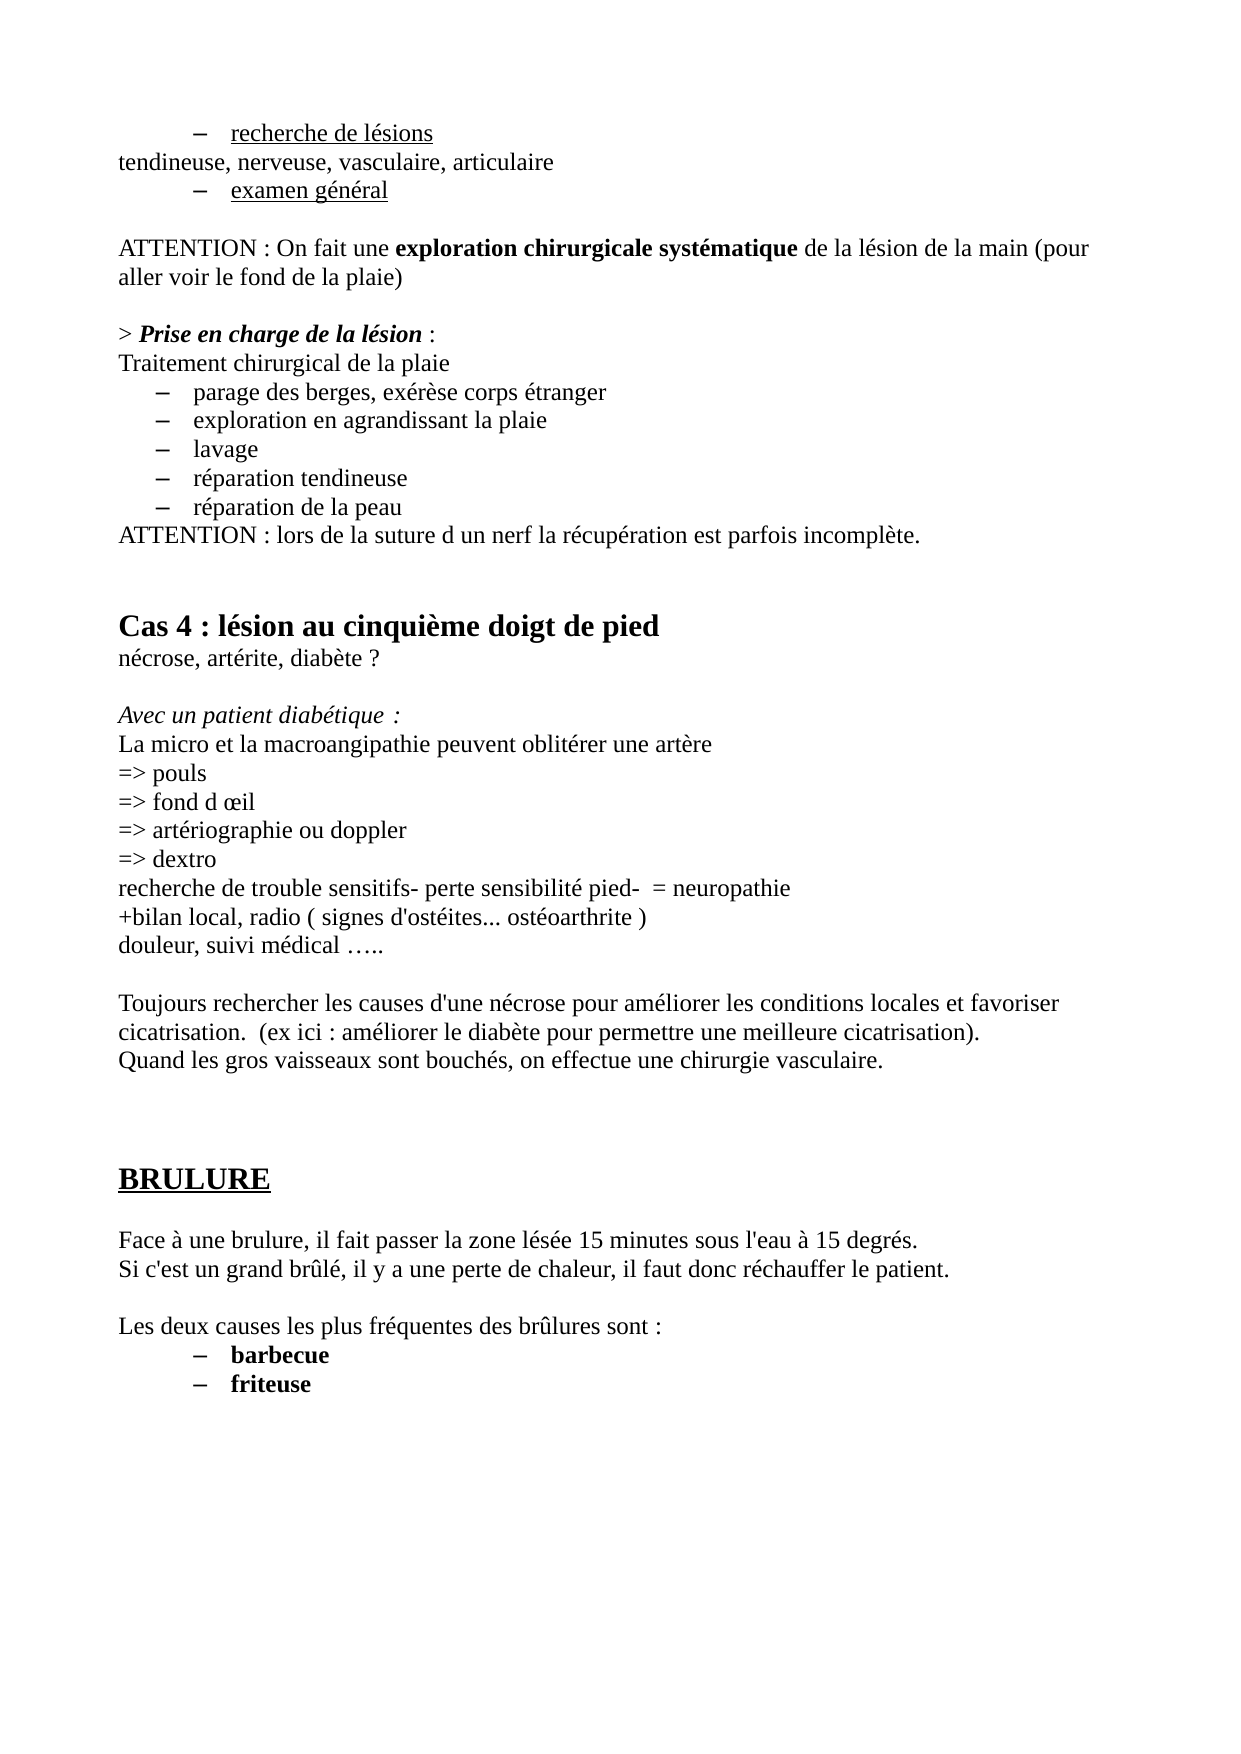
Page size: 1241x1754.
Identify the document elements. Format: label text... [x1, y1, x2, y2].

text Les deux causes les plus fréquentes des brûlures sont : [118, 1311, 1122, 1340]
text Cas 4 : lésion au cinquième doigt de pied [118, 607, 1122, 643]
text Face à une brulure, il fait passer la zone lésée 15 minutes sous l'eau à 15 degrés. [118, 1225, 1122, 1254]
text => artériographie ou doppler [118, 815, 1122, 844]
list exploration en agrandissant la plaie [156, 406, 1122, 434]
text ATTENTION : lors de la suture d un nerf la récupération est parfois incomplète. [118, 521, 1122, 549]
text => dextro [118, 844, 1122, 873]
text +bilan local, radio ( signes d'ostéites... ostéoarthrite ) [118, 902, 1122, 930]
list examen général [193, 176, 1122, 204]
list barbecue [193, 1340, 1122, 1369]
text BRULURE [118, 1160, 1122, 1196]
text nécrose, artérite, diabète ? [118, 643, 1122, 672]
text Si c'est un grand brûlé, il y a une perte de chaleur, il faut donc réchauffer le patient. [118, 1254, 1122, 1282]
list recherche de lésions [193, 118, 1122, 147]
text Quand les gros vaisseaux sont bouchés, on effectue une chirurgie vasculaire. [118, 1045, 1122, 1074]
list réparation de la peau [156, 492, 1122, 521]
text > Prise en charge de la lésion : [118, 319, 1122, 348]
text tendineuse, nerveuse, vasculaire, articulaire [118, 147, 1122, 176]
list réparation tendineuse [156, 463, 1122, 492]
text douleur, suivi médical ….. [118, 930, 1122, 959]
list parage des berges, exérèse corps étranger [156, 377, 1122, 406]
text Toujours rechercher les causes d'une nécrose pour améliorer les conditions locales et favoriser cicatrisation. (ex ici : améliorer le diabète pour permettre une meilleure cicatrisation). [118, 988, 1122, 1045]
text La micro et la macroangipathie peuvent oblitérer une artère [118, 729, 1122, 758]
text Traitement chirurgical de la plaie [118, 348, 1122, 377]
text => fond d œil [118, 787, 1122, 815]
text ATTENTION : On fait une exploration chirurgicale systématique de la lésion de la main (pour aller voir le fond de la plaie) [118, 233, 1122, 291]
text => pouls [118, 758, 1122, 787]
text Avec un patient diabétique : [118, 700, 1122, 729]
list friteuse [193, 1369, 1122, 1397]
text recherche de trouble sensitifs- perte sensibilité pied- = neuropathie [118, 873, 1122, 902]
list lavage [156, 434, 1122, 463]
